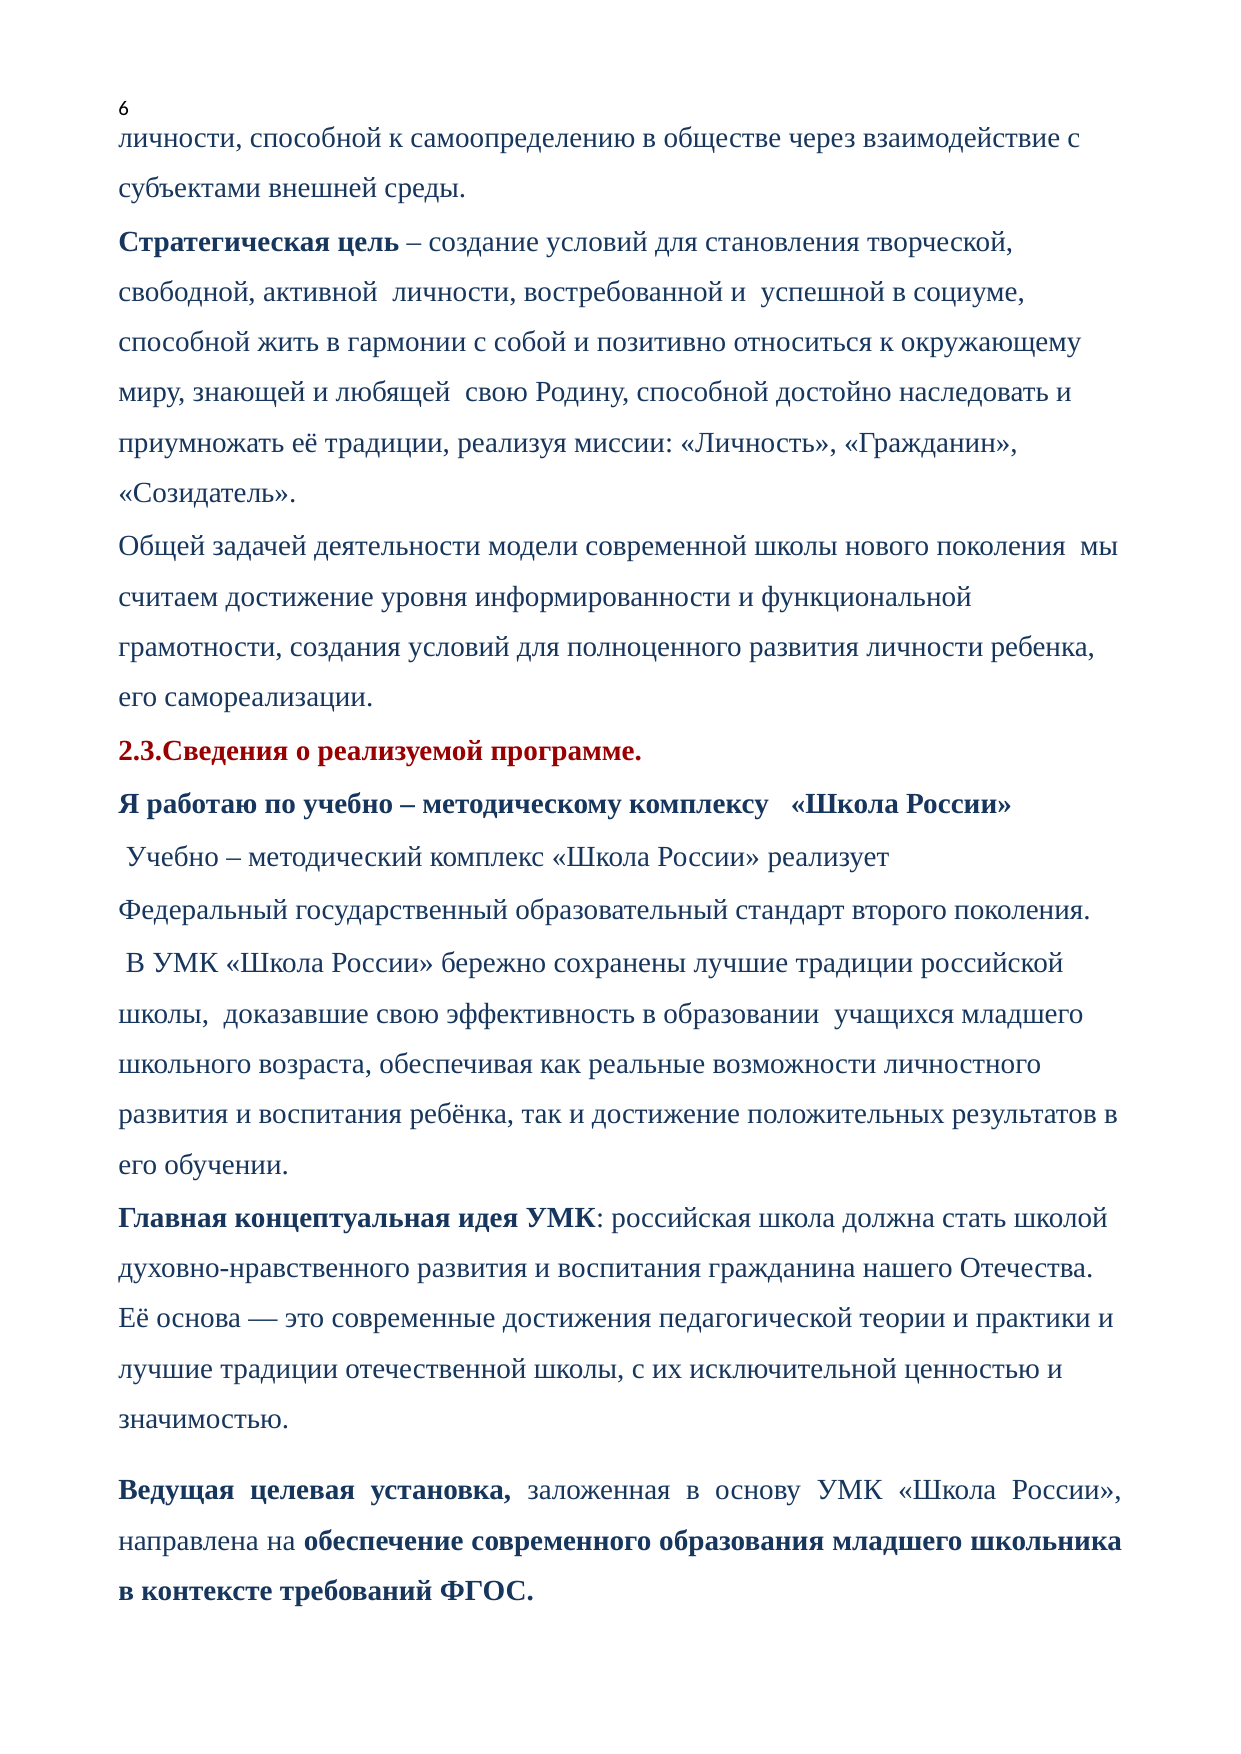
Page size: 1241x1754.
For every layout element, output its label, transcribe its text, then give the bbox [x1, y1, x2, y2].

text Учебно – методический комплекс «Школа России» реализует [118, 839, 1122, 873]
text 2.3.Сведения о реализуемой программе. [118, 733, 1122, 766]
text Главная концептуальная идея УМК: российская школа должна стать школой духовно-нравственного развития и воспитания гражданина нашего Отечества. Её основа — это современные достижения педагогической теории и практики и лучшие традиции отечественной школы, с их исключительной ценностью и значимостью. [118, 1200, 1122, 1435]
text Стратегическая цель – создание условий для становления творческой, свободной, активной личности, востребованной и успешной в социуме, способной жить в гармонии с собой и позитивно относиться к окружающему миру, знающей и любящей свою Родину, способной достойно наследовать и приумножать её традиции, реализуя миссии: «Личность», «Гражданин», «Созидатель». [118, 224, 1122, 509]
text Я работаю по учебно – методическому комплексу «Школа России» [118, 786, 1122, 819]
text В УМК «Школа России» бережно сохранены лучшие традиции российской школы, доказавшие свою эффективность в образовании учащихся младшего школьного возраста, обеспечивая как реальные возможности личностного развития и воспитания ребёнка, так и достижение положительных результатов в его обучении. [118, 946, 1122, 1180]
text личности, способной к самоопределению в обществе через взаимодействие с субъектами внешней среды. [118, 120, 1122, 204]
text Федеральный государственный образовательный стандарт второго поколения. [118, 892, 1122, 926]
text Общей задачей деятельности модели современной школы нового поколения мы считаем достижение уровня информированности и функциональной грамотности, создания условий для полноценного развития личности ребенка, его самореализации. [118, 528, 1122, 713]
text Ведущая целевая установка, заложенная в основу УМК «Школа России», направлена на обеспечение современного образования младшего школьника в контексте требований ФГОС. [118, 1472, 1122, 1607]
